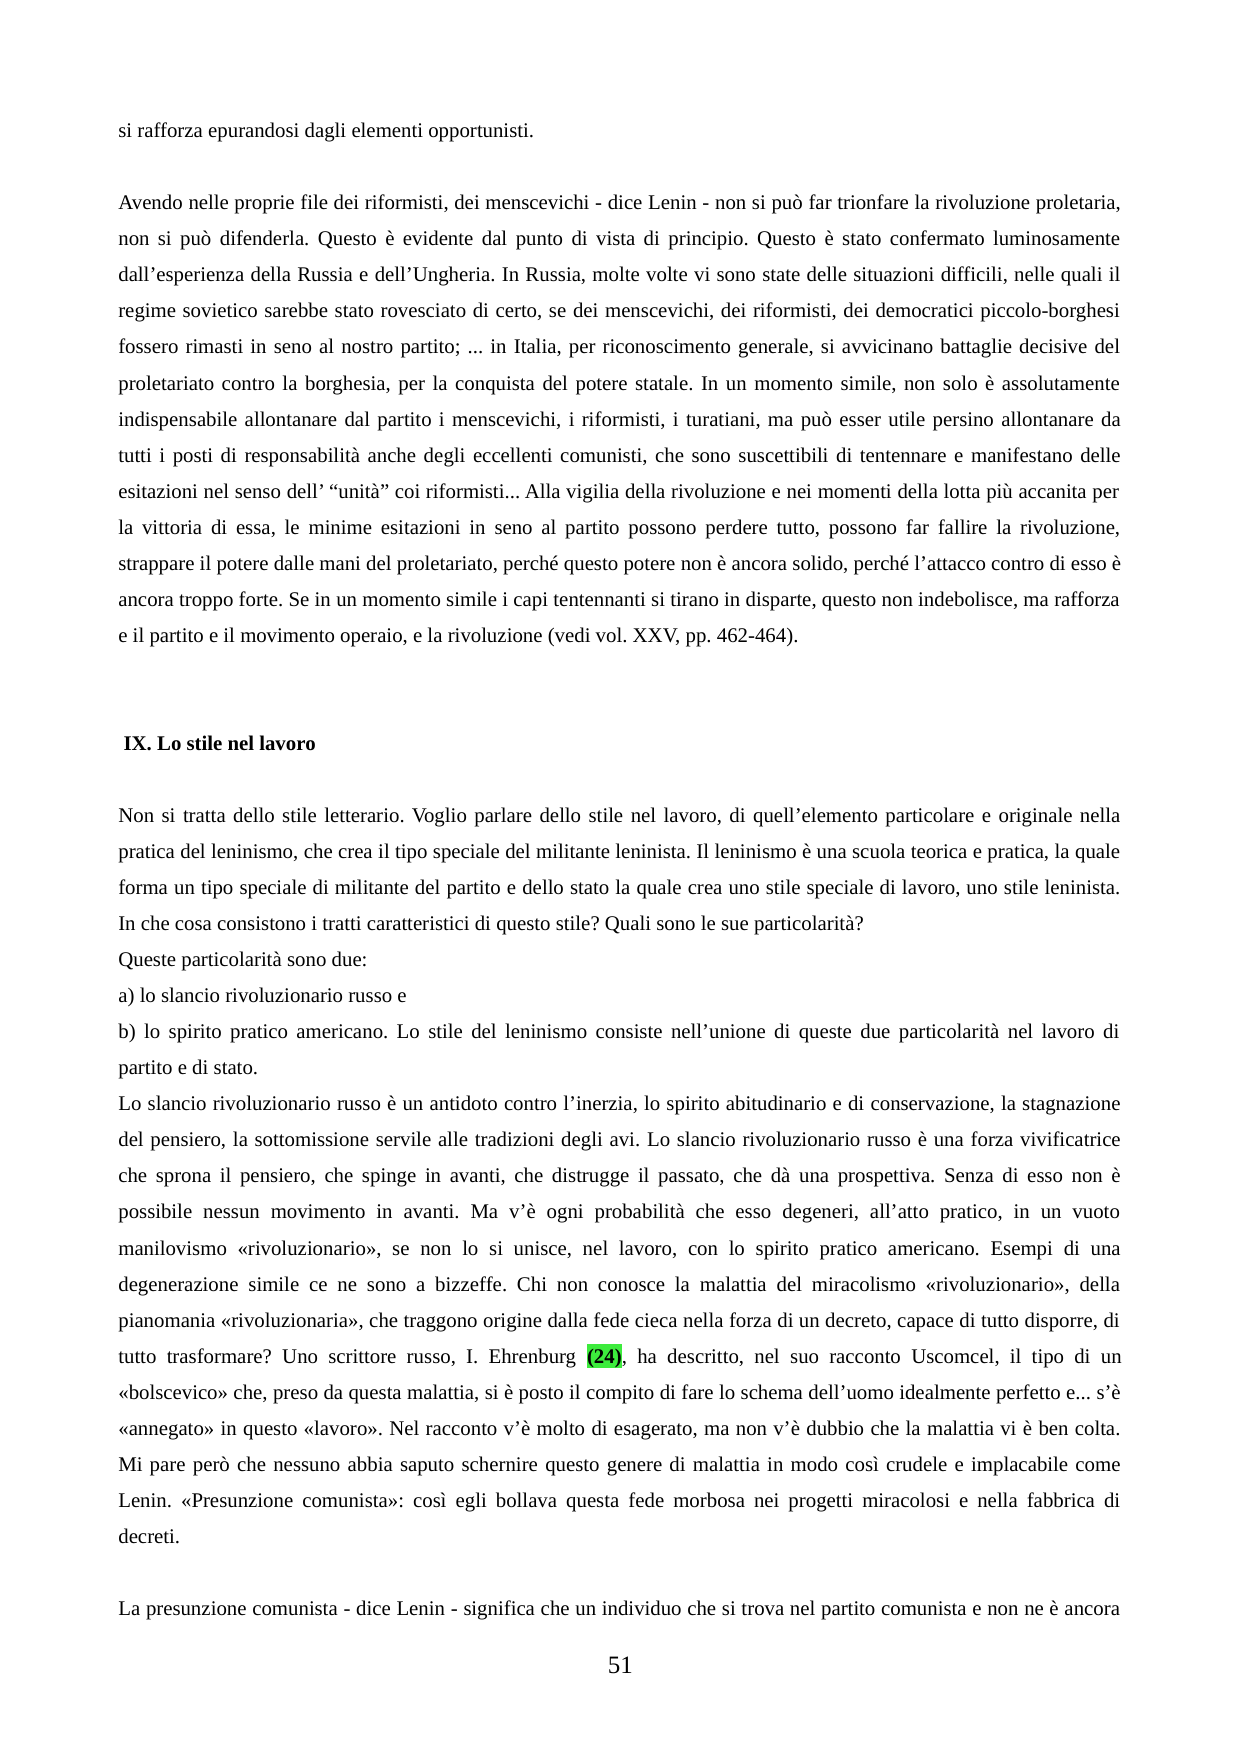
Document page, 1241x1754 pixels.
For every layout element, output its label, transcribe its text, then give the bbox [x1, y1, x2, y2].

text b) lo spirito pratico americano. Lo stile del leninismo consiste nell’unione di queste due particolarità nel lavoro di partito e di stato. [118, 1019, 1122, 1079]
text Lo slancio rivoluzionario russo è un antidoto contro l’inerzia, lo spirito abitudinario e di conservazione, la stagnazione del pensiero, la sottomissione servile alle tradizioni degli avi. Lo slancio rivoluzionario russo è una forza vivificatrice che sprona il pensiero, che spinge in avanti, che distrugge il passato, che dà una prospettiva. Senza di esso non è possibile nessun movimento in avanti. Ma v’è ogni probabilità che esso degeneri, all’atto pratico, in un vuoto manilovismo «rivoluzionario», se non lo si unisce, nel lavoro, con lo spirito pratico americano. Esempi di una degenerazione simile ce ne sono a bizzeffe. Chi non conosce la malattia del miracolismo «rivoluzionario», della pianomania «rivoluzionaria», che traggono origine dalla fede cieca nella forza di un decreto, capace di tutto disporre, di tutto trasformare? Uno scrittore russo, I. Ehrenburg (24), ha descritto, nel suo racconto Uscomcel, il tipo di un «bolscevico» che, preso da questa malattia, si è posto il compito di fare lo schema dell’uomo idealmente perfetto e... s’è «annegato» in questo «lavoro». Nel racconto v’è molto di esagerato, ma non v’è dubbio che la malattia vi è ben colta. Mi pare però che nessuno abbia saputo schernire questo genere di malattia in modo così crudele e implacabile come Lenin. «Presunzione comunista»: così egli bollava questa fede morbosa nei progetti miracolosi e nella fabbrica di decreti. [118, 1091, 1122, 1548]
text Non si tratta dello stile letterario. Voglio parlare dello stile nel lavoro, di quell’elemento particolare e originale nella pratica del leninismo, che crea il tipo speciale del militante leninista. Il leninismo è una scuola teorica e pratica, la quale forma un tipo speciale di militante del partito e dello stato la quale crea uno stile speciale di lavoro, uno stile leninista. In che cosa consistono i tratti caratteristici di questo stile? Quali sono le sue particolarità? [118, 803, 1122, 935]
text a) lo slancio rivoluzionario russo e [118, 983, 1122, 1007]
text La presunzione comunista - dice Lenin - significa che un individuo che si trova nel partito comunista e non ne è ancora [118, 1596, 1122, 1620]
text si rafforza epurandosi dagli elementi opportunisti. [118, 118, 1122, 142]
text Queste particolarità sono due: [118, 947, 1122, 971]
text IX. Lo stile nel lavoro [118, 731, 1122, 755]
text Avendo nelle proprie file dei riformisti, dei menscevichi - dice Lenin - non si può far trionfare la rivoluzione proletaria, non si può difenderla. Questo è evidente dal punto di vista di principio. Questo è stato confermato luminosamente dall’esperienza della Russia e dell’Ungheria. In Russia, molte volte vi sono state delle situazioni difficili, nelle quali il regime sovietico sarebbe stato rovesciato di certo, se dei menscevichi, dei riformisti, dei democratici piccolo-borghesi fossero rimasti in seno al nostro partito; ... in Italia, per riconoscimento generale, si avvicinano battaglie decisive del proletariato contro la borghesia, per la conquista del potere statale. In un momento simile, non solo è assolutamente indispensabile allontanare dal partito i menscevichi, i riformisti, i turatiani, ma può esser utile persino allontanare da tutti i posti di responsabilità anche degli eccellenti comunisti, che sono suscettibili di tentennare e manifestano delle esitazioni nel senso dell’ “unità” coi riformisti... Alla vigilia della rivoluzione e nei momenti della lotta più accanita per la vittoria di essa, le minime esitazioni in seno al partito possono perdere tutto, possono far fallire la rivoluzione, strappare il potere dalle mani del proletariato, perché questo potere non è ancora solido, perché l’attacco contro di esso è ancora troppo forte. Se in un momento simile i capi tentennanti si tirano in disparte, questo non indebolisce, ma rafforza e il partito e il movimento operaio, e la rivoluzione (vedi vol. XXV, pp. 462-464). [118, 190, 1122, 647]
